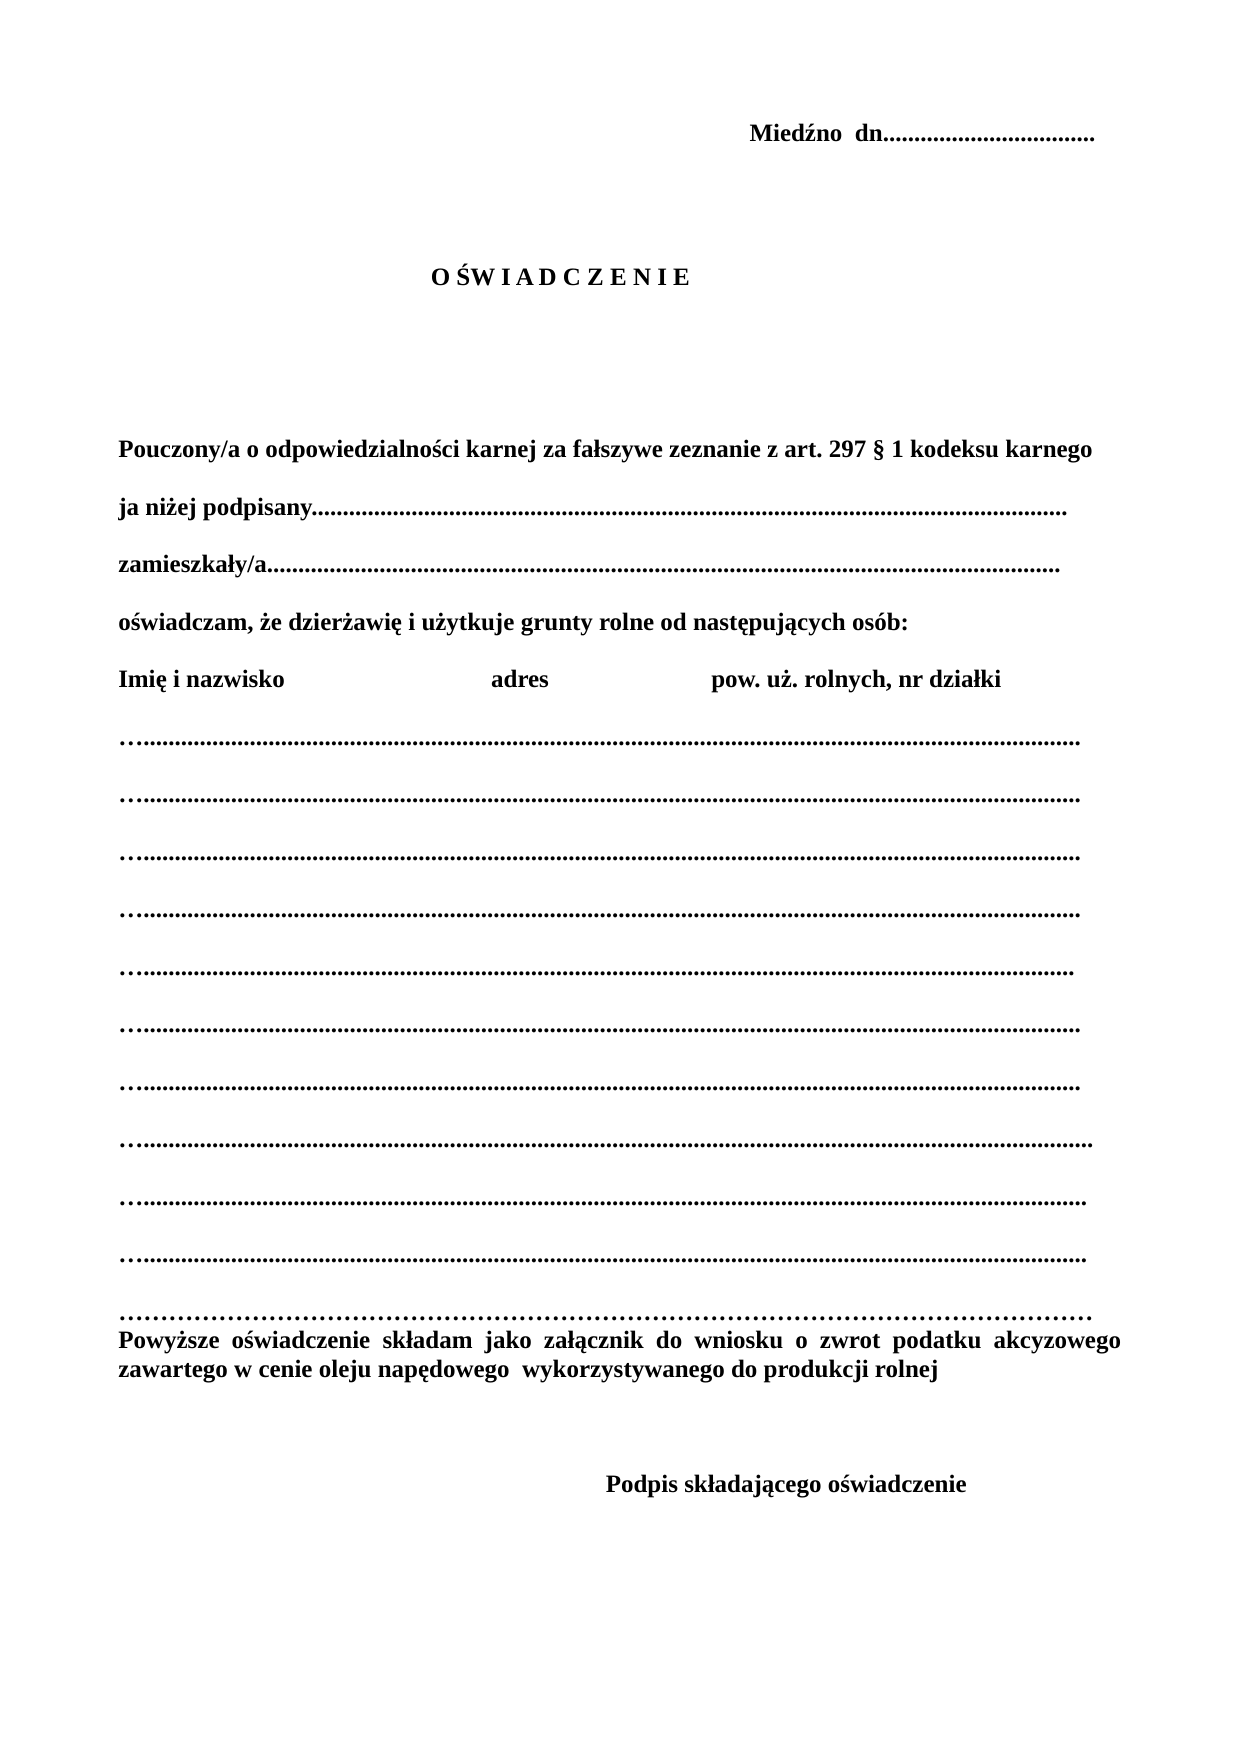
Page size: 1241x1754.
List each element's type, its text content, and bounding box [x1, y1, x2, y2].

text ……………………………………………………………………………………………………… [118, 1297, 1122, 1326]
text …....................................................................................................................................................... [118, 1182, 1122, 1211]
text …...................................................................................................................................................... [118, 837, 1122, 866]
text ja niżej podpisany......................................................................................................................... [118, 492, 1122, 521]
text …...................................................................................................................................................... [118, 1067, 1122, 1096]
text …........................................................................................................................................................ [118, 1124, 1122, 1153]
text …....................................................................................................................................................... [118, 1239, 1122, 1268]
text …...................................................................................................................................................... [118, 722, 1122, 751]
text Powyższe oświadczenie składam jako załącznik do wniosku o zwrot podatku akcyzowego zawartego w cenie oleju napędowego wykorzystywanego do produkcji rolnej [118, 1326, 1122, 1383]
text Pouczony/a o odpowiedzialności karnej za fałszywe zeznanie z art. 297 § 1 kodeksu karnego [118, 434, 1122, 463]
text oświadczam, że dzierżawię i użytkuje grunty rolne od następujących osób: [118, 607, 1122, 636]
text …...................................................................................................................................................... [118, 1009, 1122, 1038]
text Miedźno dn.................................. [118, 118, 1122, 147]
text …..................................................................................................................................................... [118, 952, 1122, 981]
text Podpis składającego oświadczenie [118, 1469, 1122, 1498]
text Imię i nazwisko adres pow. uż. rolnych, nr działki [118, 664, 1122, 693]
text …...................................................................................................................................................... [118, 894, 1122, 923]
text O ŚW I A D C Z E N I E [118, 262, 1122, 291]
text …...................................................................................................................................................... [118, 779, 1122, 808]
text zamieszkały/a............................................................................................................................... [118, 549, 1122, 578]
